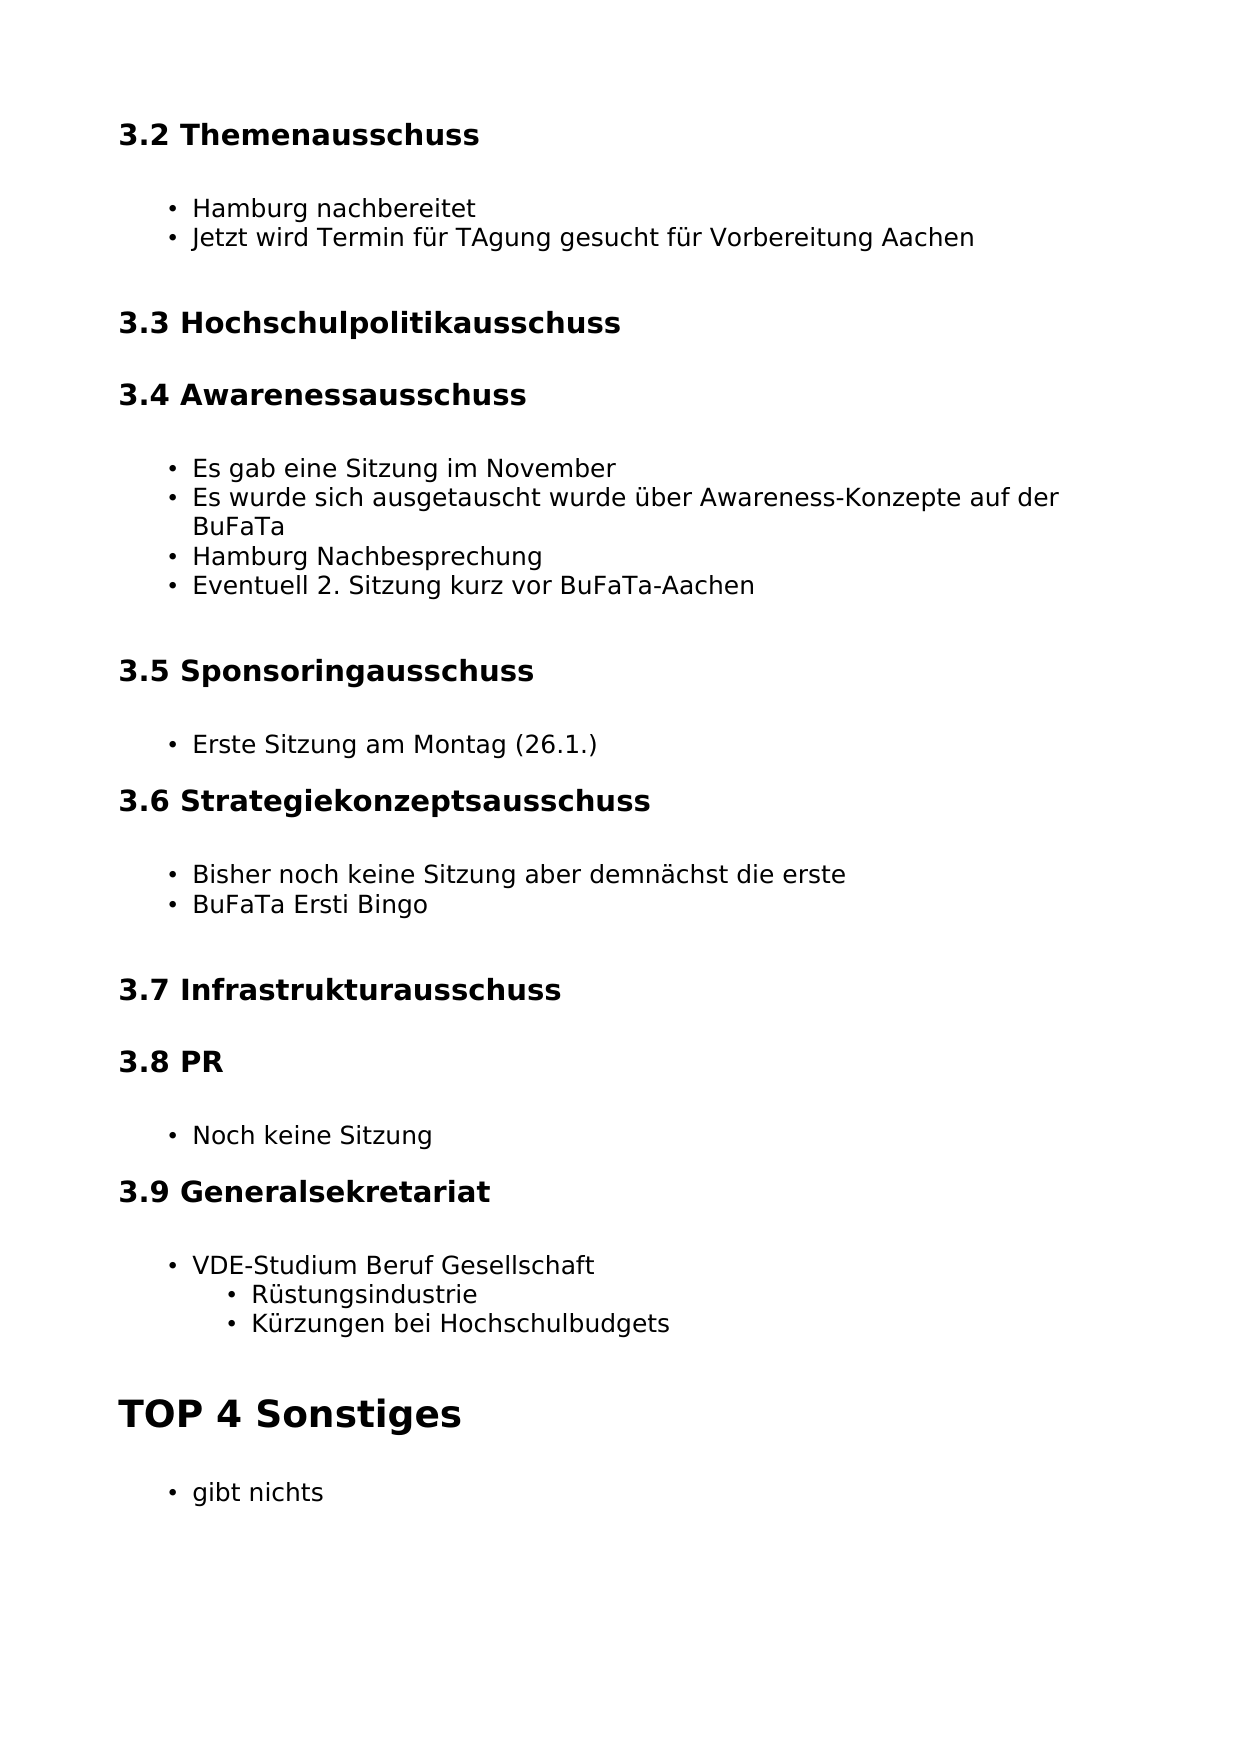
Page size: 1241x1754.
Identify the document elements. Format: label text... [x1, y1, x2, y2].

list Jetzt wird Termin für TAgung gesucht für Vorbereitung Aachen [177, 223, 1122, 252]
subtitle 3.3 Hochschulpolitikausschuss [118, 307, 1122, 341]
list Rüstungsindustrie [236, 1280, 1122, 1309]
list Hamburg Nachbesprechung [177, 542, 1122, 571]
subtitle 3.5 Sponsoringausschuss [118, 654, 1122, 688]
list Es gab eine Sitzung im November [177, 454, 1122, 483]
list gibt nichts [177, 1478, 1122, 1508]
list Erste Sitzung am Montag (26.1.) [177, 731, 1122, 760]
subtitle TOP 4 Sonstiges [118, 1393, 1122, 1437]
subtitle 3.9 Generalsekretariat [118, 1175, 1122, 1209]
list Hamburg nachbereitet [177, 194, 1122, 223]
list Kürzungen bei Hochschulbudgets [236, 1309, 1122, 1338]
list Eventuell 2. Sitzung kurz vor BuFaTa-Aachen [177, 571, 1122, 600]
subtitle 3.7 Infrastrukturausschuss [118, 973, 1122, 1007]
subtitle 3.8 PR [118, 1045, 1122, 1079]
subtitle 3.4 Awarenessausschuss [118, 378, 1122, 412]
list VDE-Studium Beruf Gesellschaft [177, 1251, 1122, 1280]
list Noch keine Sitzung [177, 1121, 1122, 1150]
list Es wurde sich ausgetauscht wurde über Awareness-Konzepte auf der BuFaTa [177, 483, 1122, 542]
subtitle 3.6 Strategiekonzeptsausschuss [118, 785, 1122, 819]
list Bisher noch keine Sitzung aber demnächst die erste [177, 861, 1122, 890]
list BuFaTa Ersti Bingo [177, 890, 1122, 919]
subtitle 3.2 Themenausschuss [118, 118, 1122, 152]
